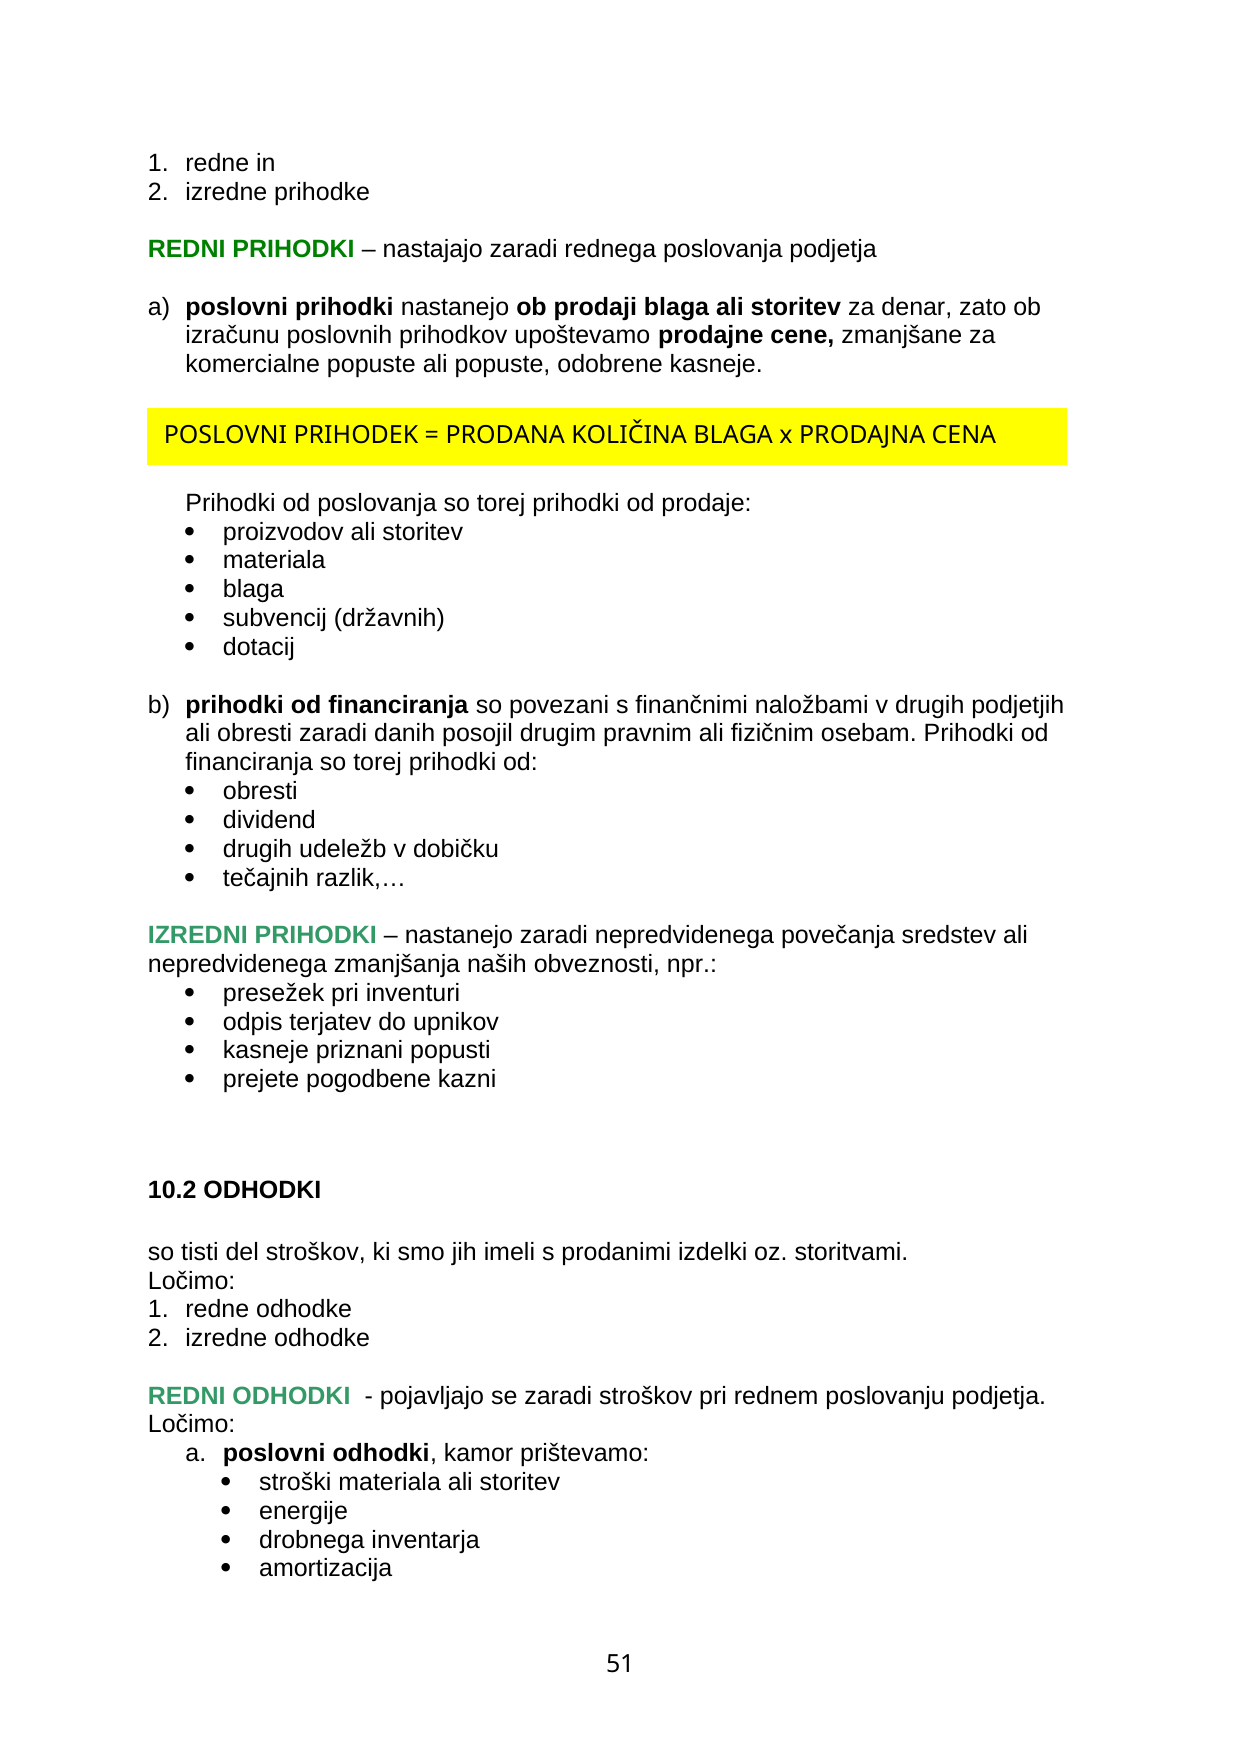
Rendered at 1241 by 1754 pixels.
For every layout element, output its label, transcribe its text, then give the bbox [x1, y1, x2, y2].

list presežek pri inventuri [185, 978, 1092, 1006]
list odpis terjatev do upnikov [185, 1006, 1092, 1035]
list energije [221, 1496, 1092, 1524]
list proizvodov ali storitev [185, 517, 1092, 546]
list drobnega inventarja [221, 1524, 1092, 1553]
list prihodki od financiranja so povezani s finančnimi naložbami v drugih podjetjih ali obresti zaradi danih posojil drugim pravnim ali fizičnim osebam. Prihodki od financiranja so torej prihodki od: [148, 690, 1092, 776]
text POSLOVNI PRIHODEK = PRODANA KOLIČINA BLAGA x PRODAJNA CENA [163, 417, 1051, 451]
list izredne odhodke [148, 1323, 1092, 1352]
list dividend [185, 805, 1092, 834]
text IZREDNI PRIHODKI – nastanejo zaradi nepredvidenega povečanja sredstev ali nepredvidenega zmanjšanja naših obveznosti, npr.: [148, 920, 1092, 978]
text REDNI ODHODKI - pojavljajo se zaradi stroškov pri rednem poslovanju podjetja. Ločimo: [148, 1381, 1092, 1438]
list blaga [185, 574, 1092, 603]
list poslovni prihodki nastanejo ob prodaji blaga ali storitev za denar, zato ob izračunu poslovnih prihodkov upoštevamo prodajne cene, zmanjšane za komercialne popuste ali popuste, odobrene kasneje. [148, 291, 1092, 378]
subtitle 10.2 ODHODKI [148, 1176, 1092, 1204]
text Prihodki od poslovanja so torej prihodki od prodaje: [185, 488, 1092, 517]
list tečajnih razlik,… [185, 862, 1092, 891]
list dotacij [185, 632, 1092, 661]
list drugih udeležb v dobičku [185, 834, 1092, 862]
list stroški materiala ali storitev [221, 1467, 1092, 1496]
text so tisti del stroškov, ki smo jih imeli s prodanimi izdelki oz. storitvami. [148, 1237, 1092, 1266]
list prejete pogodbene kazni [185, 1064, 1092, 1093]
list obresti [185, 776, 1092, 805]
list izredne prihodke [148, 176, 1092, 205]
list materiala [185, 546, 1092, 574]
list redne odhodke [148, 1294, 1092, 1323]
list kasneje priznani popusti [185, 1035, 1092, 1064]
list redne in [148, 148, 1092, 176]
list subvencij (državnih) [185, 603, 1092, 632]
list poslovni odhodki, kamor prištevamo: [185, 1438, 1092, 1467]
list amortizacija [221, 1553, 1092, 1582]
text REDNI PRIHODKI – nastajajo zaradi rednega poslovanja podjetja [148, 234, 1092, 263]
text Ločimo: [148, 1266, 1092, 1294]
